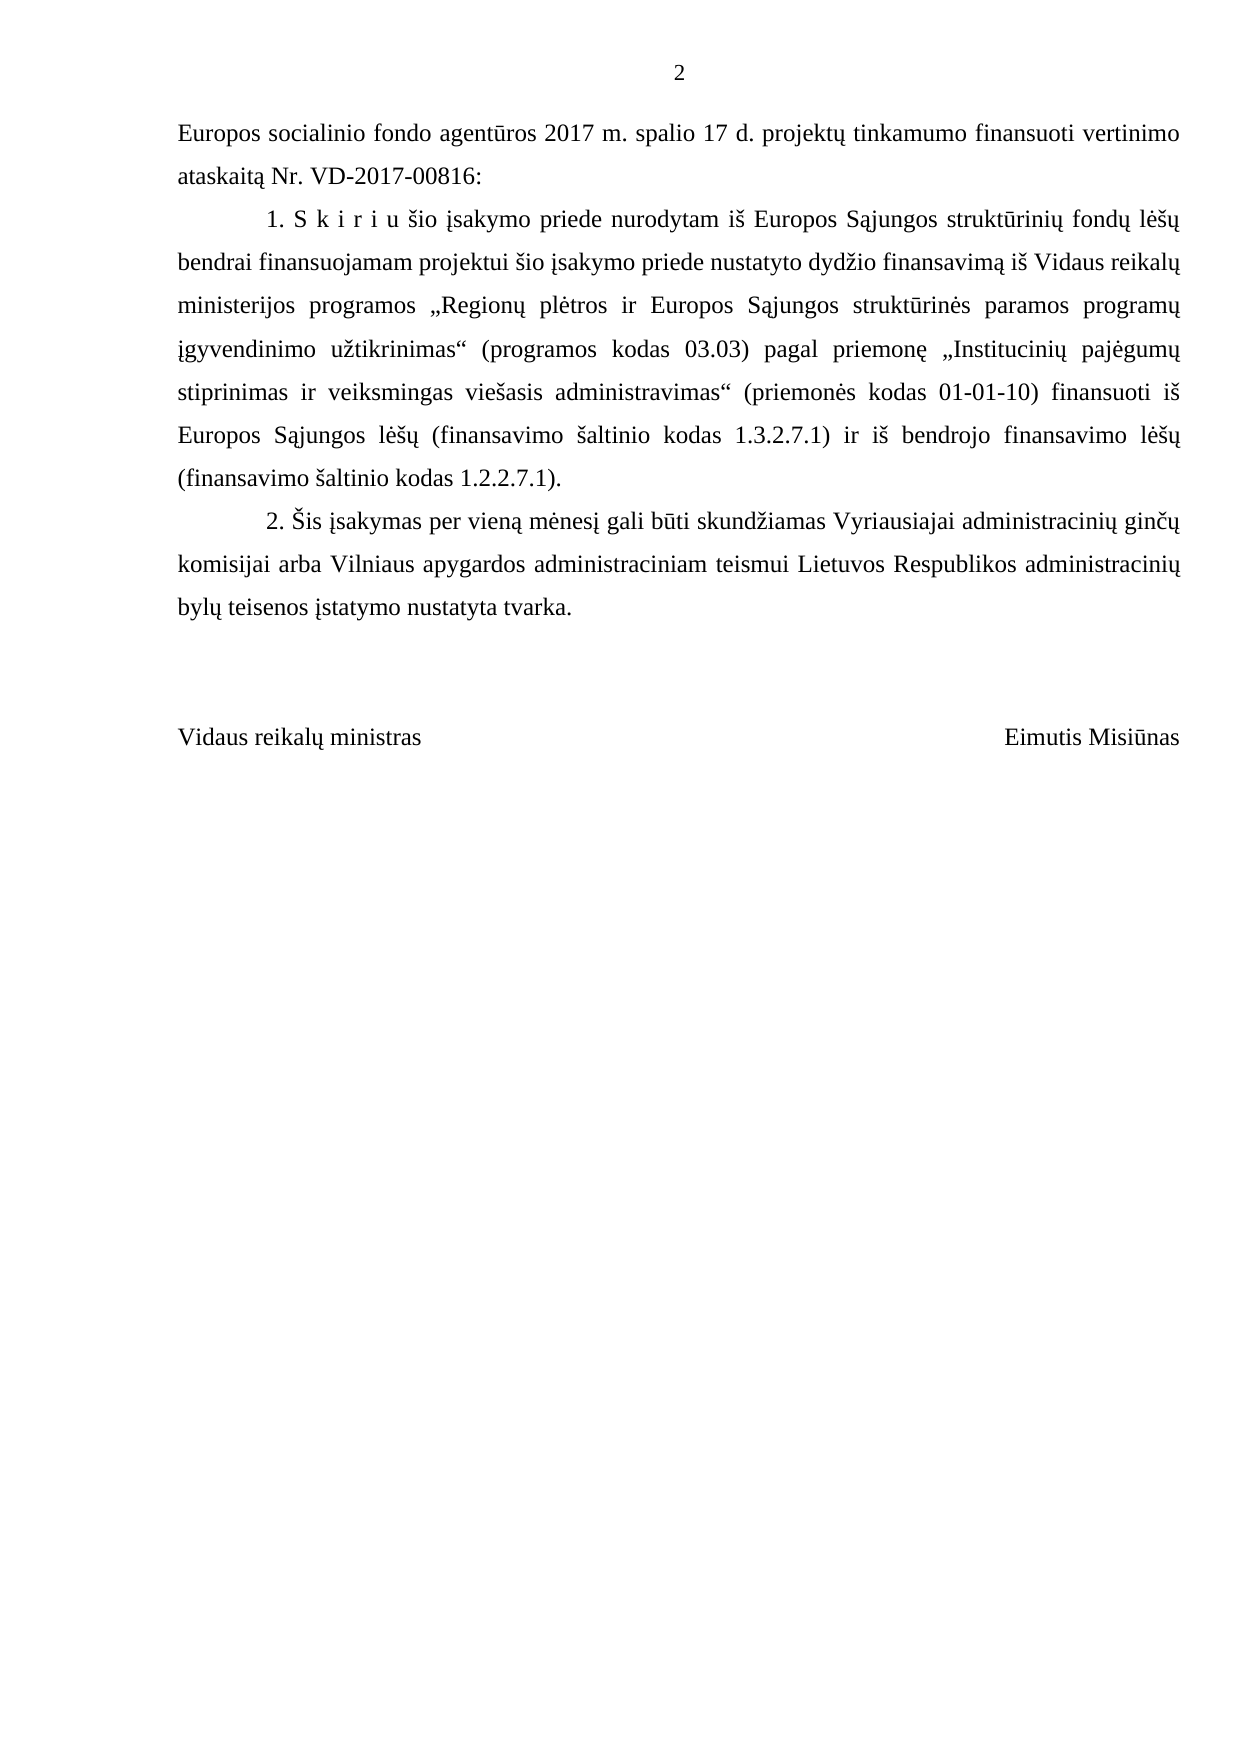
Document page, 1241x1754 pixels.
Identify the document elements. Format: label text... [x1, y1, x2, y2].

text Vidaus reikalų ministras Eimutis Misiūnas [177, 722, 1181, 751]
text 1. S k i r i u šio įsakymo priede nurodytam iš Europos Sąjungos struktūrinių fondų lėšų bendrai finansuojamam projektui šio įsakymo priede nustatyto dydžio finansavimą iš Vidaus reikalų ministerijos programos „Regionų plėtros ir Europos Sąjungos struktūrinės paramos programų įgyvendinimo užtikrinimas“ (programos kodas 03.03) pagal priemonę „Institucinių pajėgumų stiprinimas ir veiksmingas viešasis administravimas“ (priemonės kodas 01-01-10) finansuoti iš Europos Sąjungos lėšų (finansavimo šaltinio kodas 1.3.2.7.1) ir iš bendrojo finansavimo lėšų (finansavimo šaltinio kodas 1.2.2.7.1). [177, 204, 1181, 492]
text Europos socialinio fondo agentūros 2017 m. spalio 17 d. projektų tinkamumo finansuoti vertinimo ataskaitą Nr. VD-2017-00816: [177, 118, 1181, 190]
text 2. Šis įsakymas per vieną mėnesį gali būti skundžiamas Vyriausiajai administracinių ginčų komisijai arba Vilniaus apygardos administraciniam teismui Lietuvos Respublikos administracinių bylų teisenos įstatymo nustatyta tvarka. [177, 506, 1181, 621]
